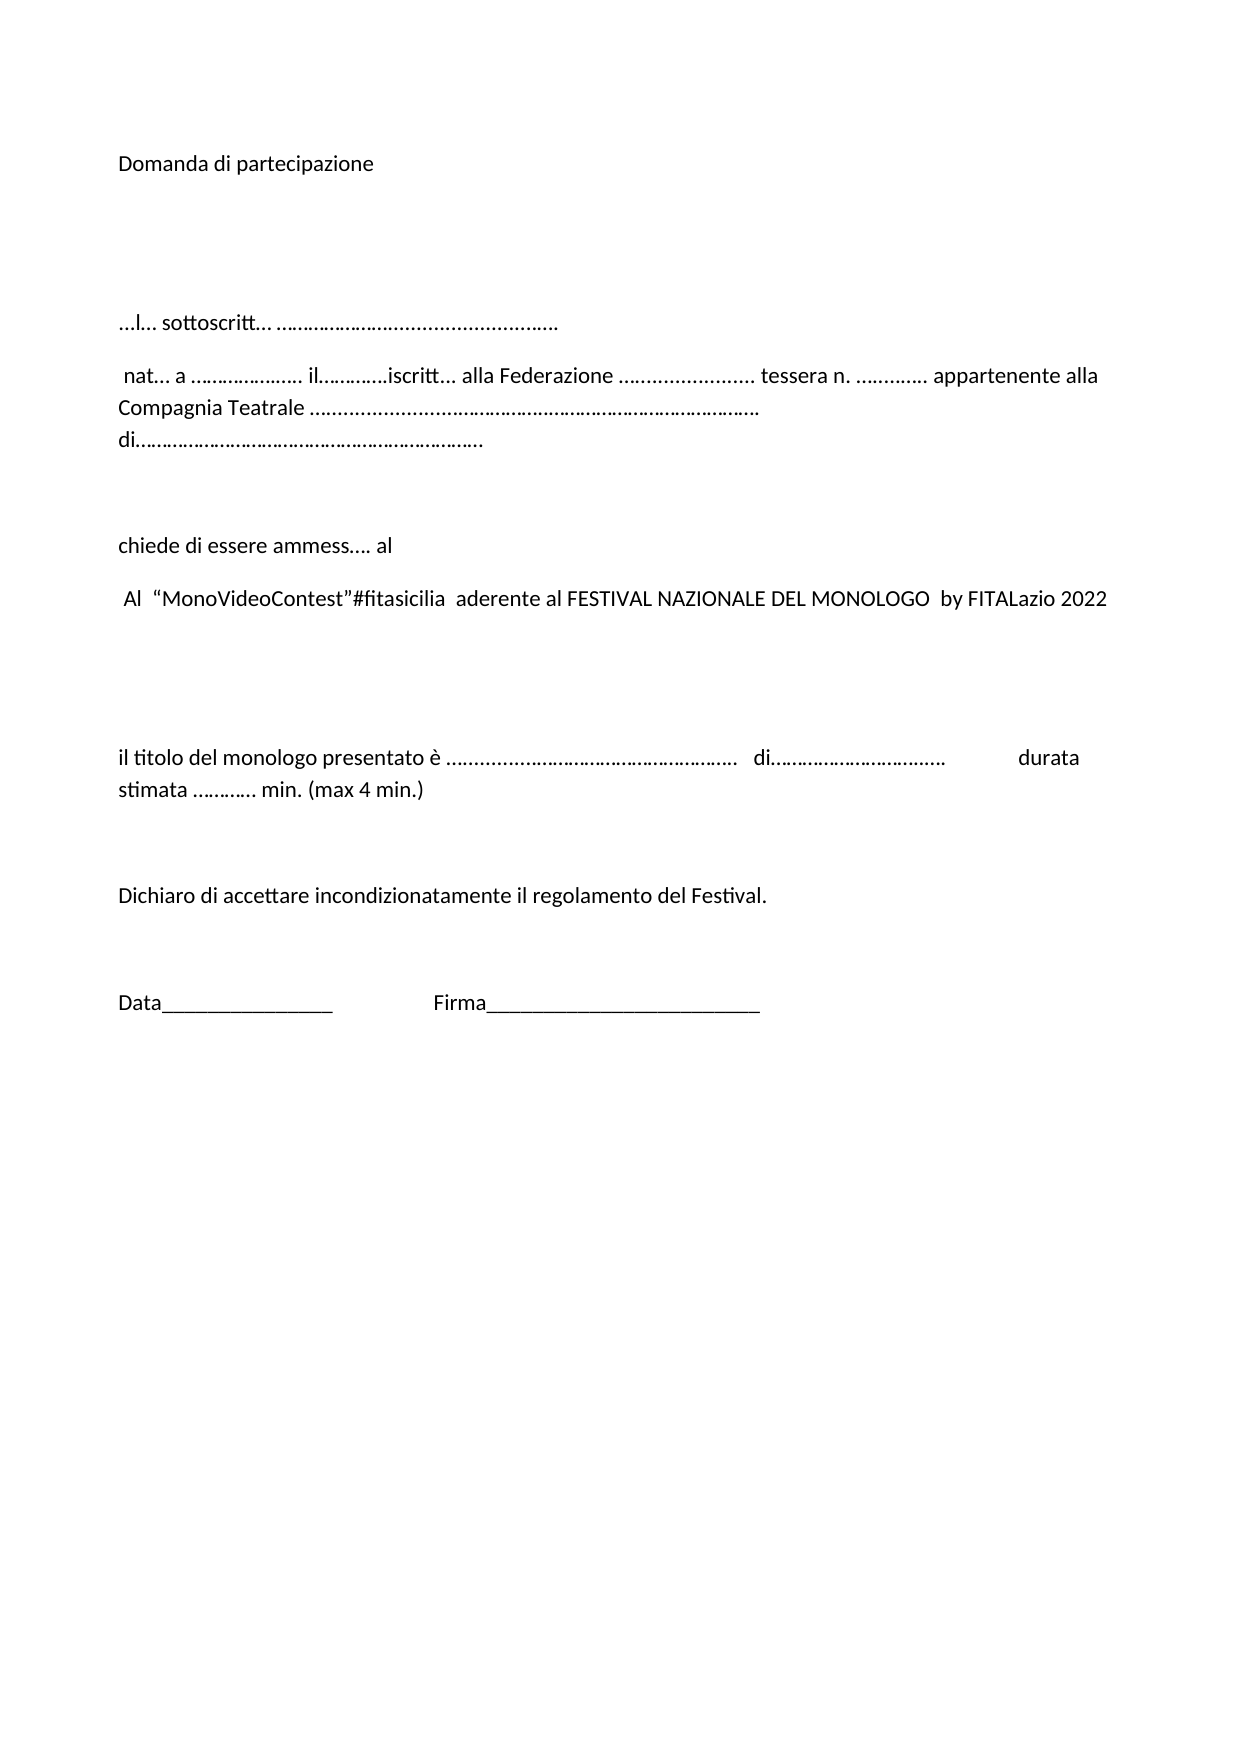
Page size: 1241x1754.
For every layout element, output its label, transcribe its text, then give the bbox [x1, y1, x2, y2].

text Al “MonoVideoContest”#fitasicilia aderente al FESTIVAL NAZIONALE DEL MONOLOGO by FITALazio 2022 [118, 584, 1122, 612]
text nat… a …………….….. il………….iscritt... alla Federazione …..................... tessera n. ….....….. appartenente alla Compagnia Teatrale ….......................……………..…………………………………. di………………………………………………………… [118, 361, 1122, 453]
text Dichiaro di accettare incondizionatamente il regolamento del Festival. [118, 882, 1122, 909]
text Data_______________ Firma________________________ [118, 988, 1122, 1016]
text Domanda di partecipazione [118, 148, 1122, 177]
text ...l… sottoscritt… …………………..........................…. [118, 308, 1122, 336]
text il titolo del monologo presentato è ….............……………………………….. di………………………..…. durata stimata ………… min. (max 4 min.) [118, 743, 1122, 803]
text chiede di essere ammess…. al [118, 531, 1122, 559]
